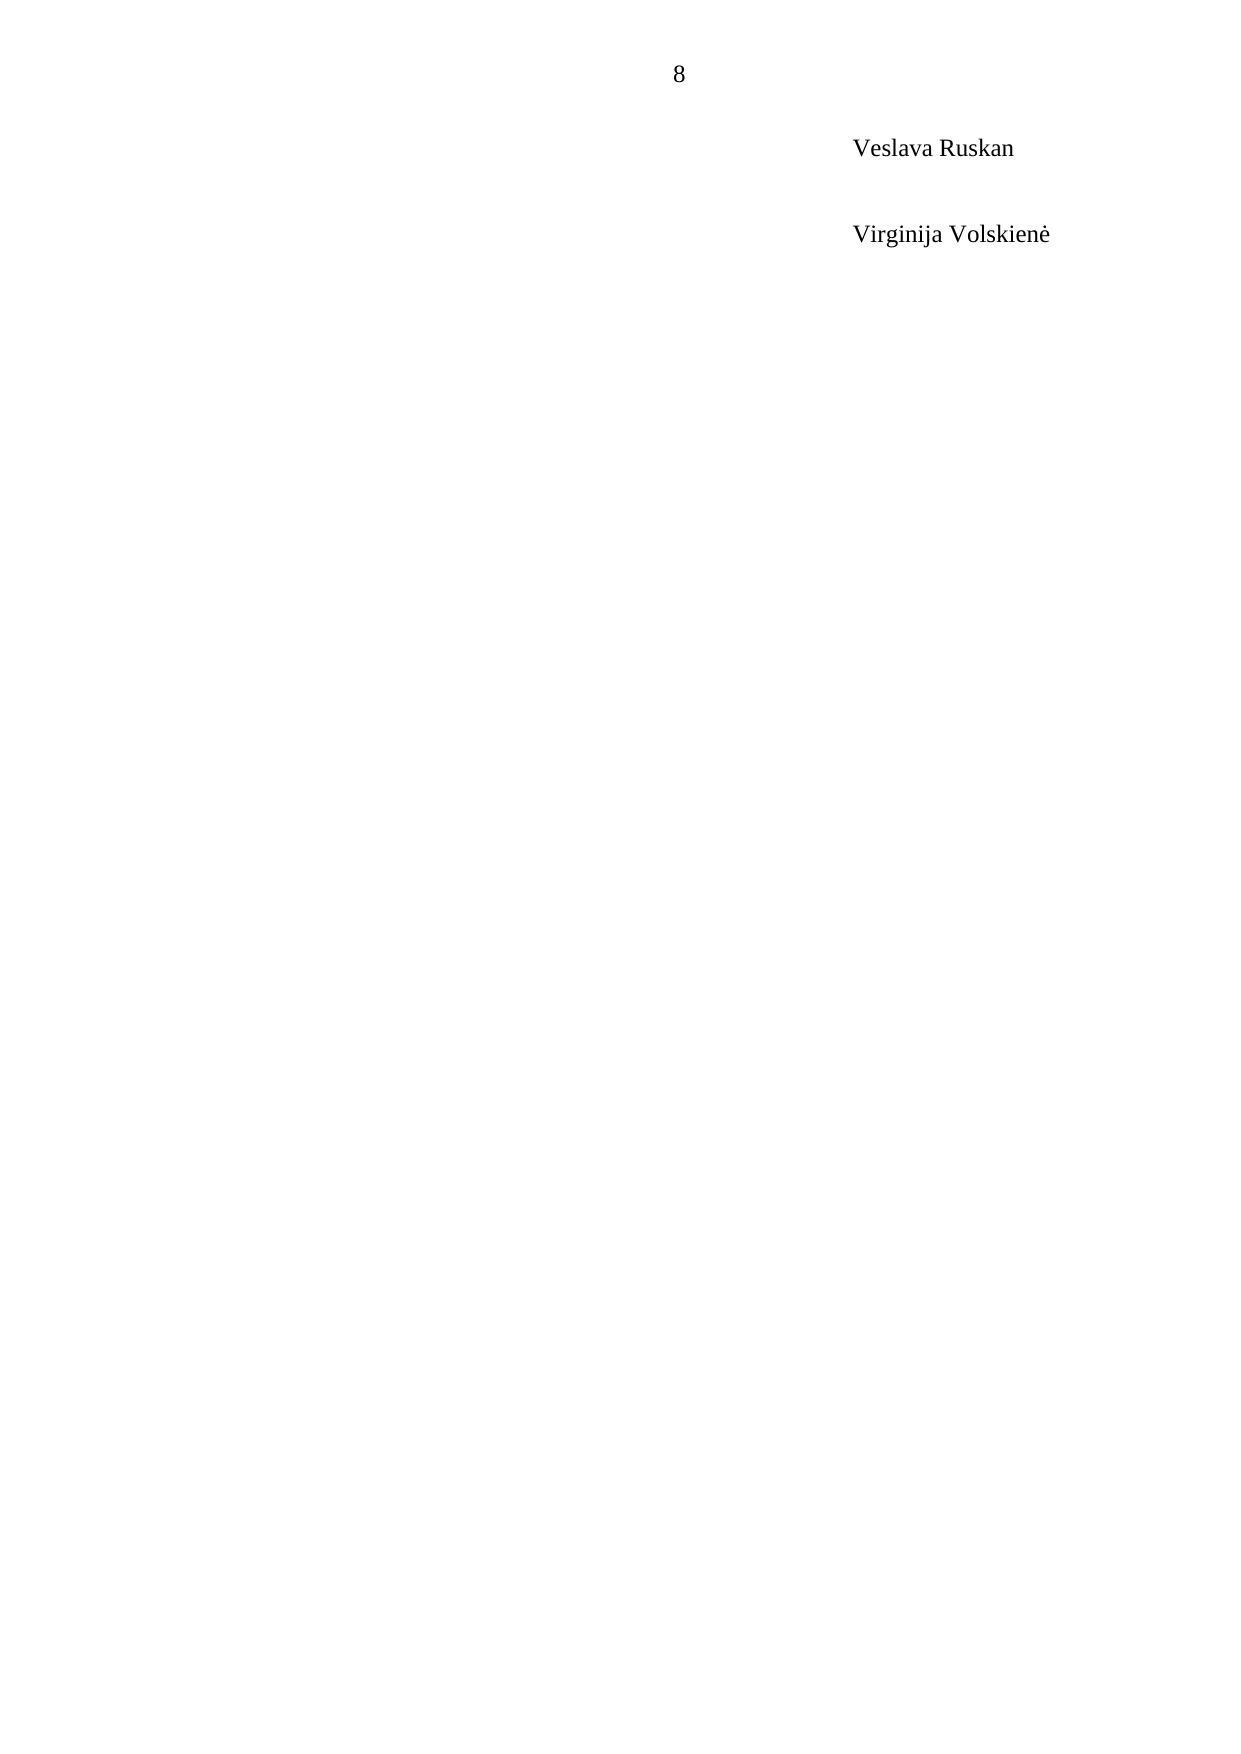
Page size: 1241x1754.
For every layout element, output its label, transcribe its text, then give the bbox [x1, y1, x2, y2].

text Veslava Ruskan [177, 133, 1181, 162]
text Virginija Volskienė [177, 219, 1181, 248]
